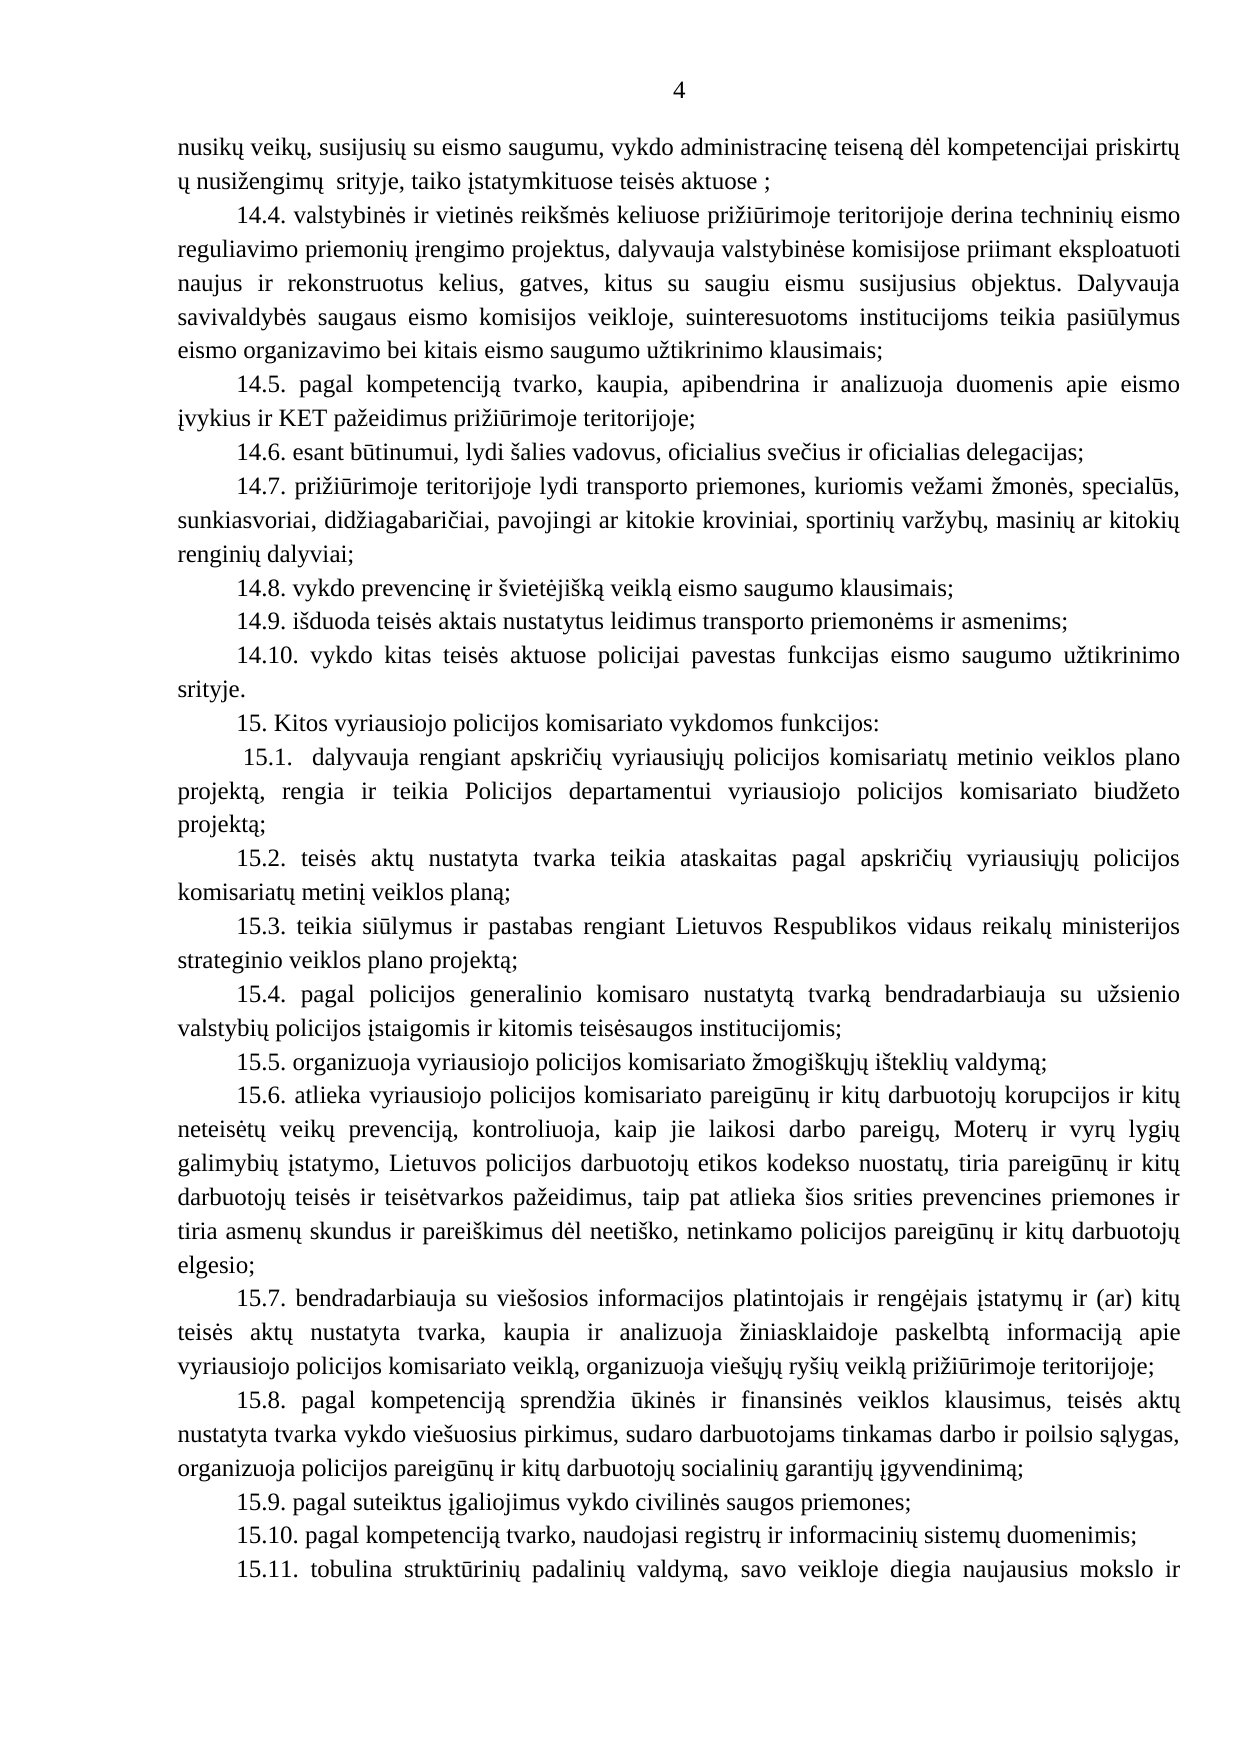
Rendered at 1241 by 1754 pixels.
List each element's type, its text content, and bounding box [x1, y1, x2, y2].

text 14.10. vykdo kitas teisės aktuose policijai pavestas funkcijas eismo saugumo užtikrinimo srityje. [177, 640, 1181, 703]
text 15. Kitos vyriausiojo policijos komisariato vykdomos funkcijos: [177, 708, 1181, 737]
text 14.8. vykdo prevencinę ir švietėjišką veiklą eismo saugumo klausimais; [177, 573, 1181, 601]
text 15.7. bendradarbiauja su viešosios informacijos platintojais ir rengėjais įstatymų ir (ar) kitų teisės aktų nustatyta tvarka, kaupia ir analizuoja žiniasklaidoje paskelbtą informaciją apie vyriausiojo policijos komisariato veiklą, organizuoja viešųjų ryšių veiklą prižiūrimoje teritorijoje; [177, 1283, 1181, 1380]
text 14.7. prižiūrimoje teritorijoje lydi transporto priemones, kuriomis vežami žmonės, specialūs, sunkiasvoriai, didžiagabaričiai, pavojingi ar kitokie kroviniai, sportinių varžybų, masinių ar kitokių renginių dalyviai; [177, 471, 1181, 567]
text 15.11. tobulina struktūrinių padalinių valdymą, savo veikloje diegia naujausius mokslo ir [177, 1554, 1181, 1583]
text 15.1. dalyvauja rengiant apskričių vyriausiųjų policijos komisariatų metinio veiklos plano projektą, rengia ir teikia Policijos departamentui vyriausiojo policijos komisariato biudžeto projektą; [177, 742, 1181, 838]
text 14.4. valstybinės ir vietinės reikšmės keliuose prižiūrimoje teritorijoje derina techninių eismo reguliavimo priemonių įrengimo projektus, dalyvauja valstybinėse komisijose priimant eksploatuoti naujus ir rekonstruotus kelius, gatves, kitus su saugiu eismu susijusius objektus. Dalyvauja savivaldybės saugaus eismo komisijos veikloje, suinteresuotoms institucijoms teikia pasiūlymus eismo organizavimo bei kitais eismo saugumo užtikrinimo klausimais; [177, 200, 1181, 364]
text 15.3. teikia siūlymus ir pastabas rengiant Lietuvos Respublikos vidaus reikalų ministerijos strateginio veiklos plano projektą; [177, 911, 1181, 974]
text 14.6. esant būtinumui, lydi šalies vadovus, oficialius svečius ir oficialias delegacijas; [177, 437, 1181, 466]
text 14.9. išduoda teisės aktais nustatytus leidimus transporto priemonėms ir asmenims; [177, 606, 1181, 635]
text 14.5. pagal kompetenciją tvarko, kaupia, apibendrina ir analizuoja duomenis apie eismo įvykius ir KET pažeidimus prižiūrimoje teritorijoje; [177, 369, 1181, 432]
text 15.10. pagal kompetenciją tvarko, naudojasi registrų ir informacinių sistemų duomenimis; [177, 1521, 1181, 1549]
text 15.2. teisės aktų nustatyta tvarka teikia ataskaitas pagal apskričių vyriausiųjų policijos komisariatų metinį veiklos planą; [177, 843, 1181, 906]
text 15.8. pagal kompetenciją sprendžia ūkinės ir finansinės veiklos klausimus, teisės aktų nustatyta tvarka vykdo viešuosius pirkimus, sudaro darbuotojams tinkamas darbo ir poilsio sąlygas, organizuoja policijos pareigūnų ir kitų darbuotojų socialinių garantijų įgyvendinimą; [177, 1385, 1181, 1482]
text 15.6. atlieka vyriausiojo policijos komisariato pareigūnų ir kitų darbuotojų korupcijos ir kitų neteisėtų veikų prevenciją, kontroliuoja, kaip jie laikosi darbo pareigų, Moterų ir vyrų lygių galimybių įstatymo, Lietuvos policijos darbuotojų etikos kodekso nuostatų, tiria pareigūnų ir kitų darbuotojų teisės ir teisėtvarkos pažeidimus, taip pat atlieka šios srities prevencines priemones ir tiria asmenų skundus ir pareiškimus dėl neetiško, netinkamo policijos pareigūnų ir kitų darbuotojų elgesio; [177, 1080, 1181, 1278]
text 15.9. pagal suteiktus įgaliojimus vykdo civilinės saugos priemones; [177, 1487, 1181, 1515]
text 15.5. organizuoja vyriausiojo policijos komisariato žmogiškųjų išteklių valdymą; [177, 1047, 1181, 1075]
text 15.4. pagal policijos generalinio komisaro nustatytą tvarką bendradarbiauja su užsienio valstybių policijos įstaigomis ir kitomis teisėsaugos institucijomis; [177, 979, 1181, 1041]
text nusikų veikų, susijusių su eismo saugumu, vykdo administracinę teiseną dėl kompetencijai priskirtų ų nusižengimų srityje, taiko įstatymkituose teisės aktuose ; [177, 132, 1181, 195]
